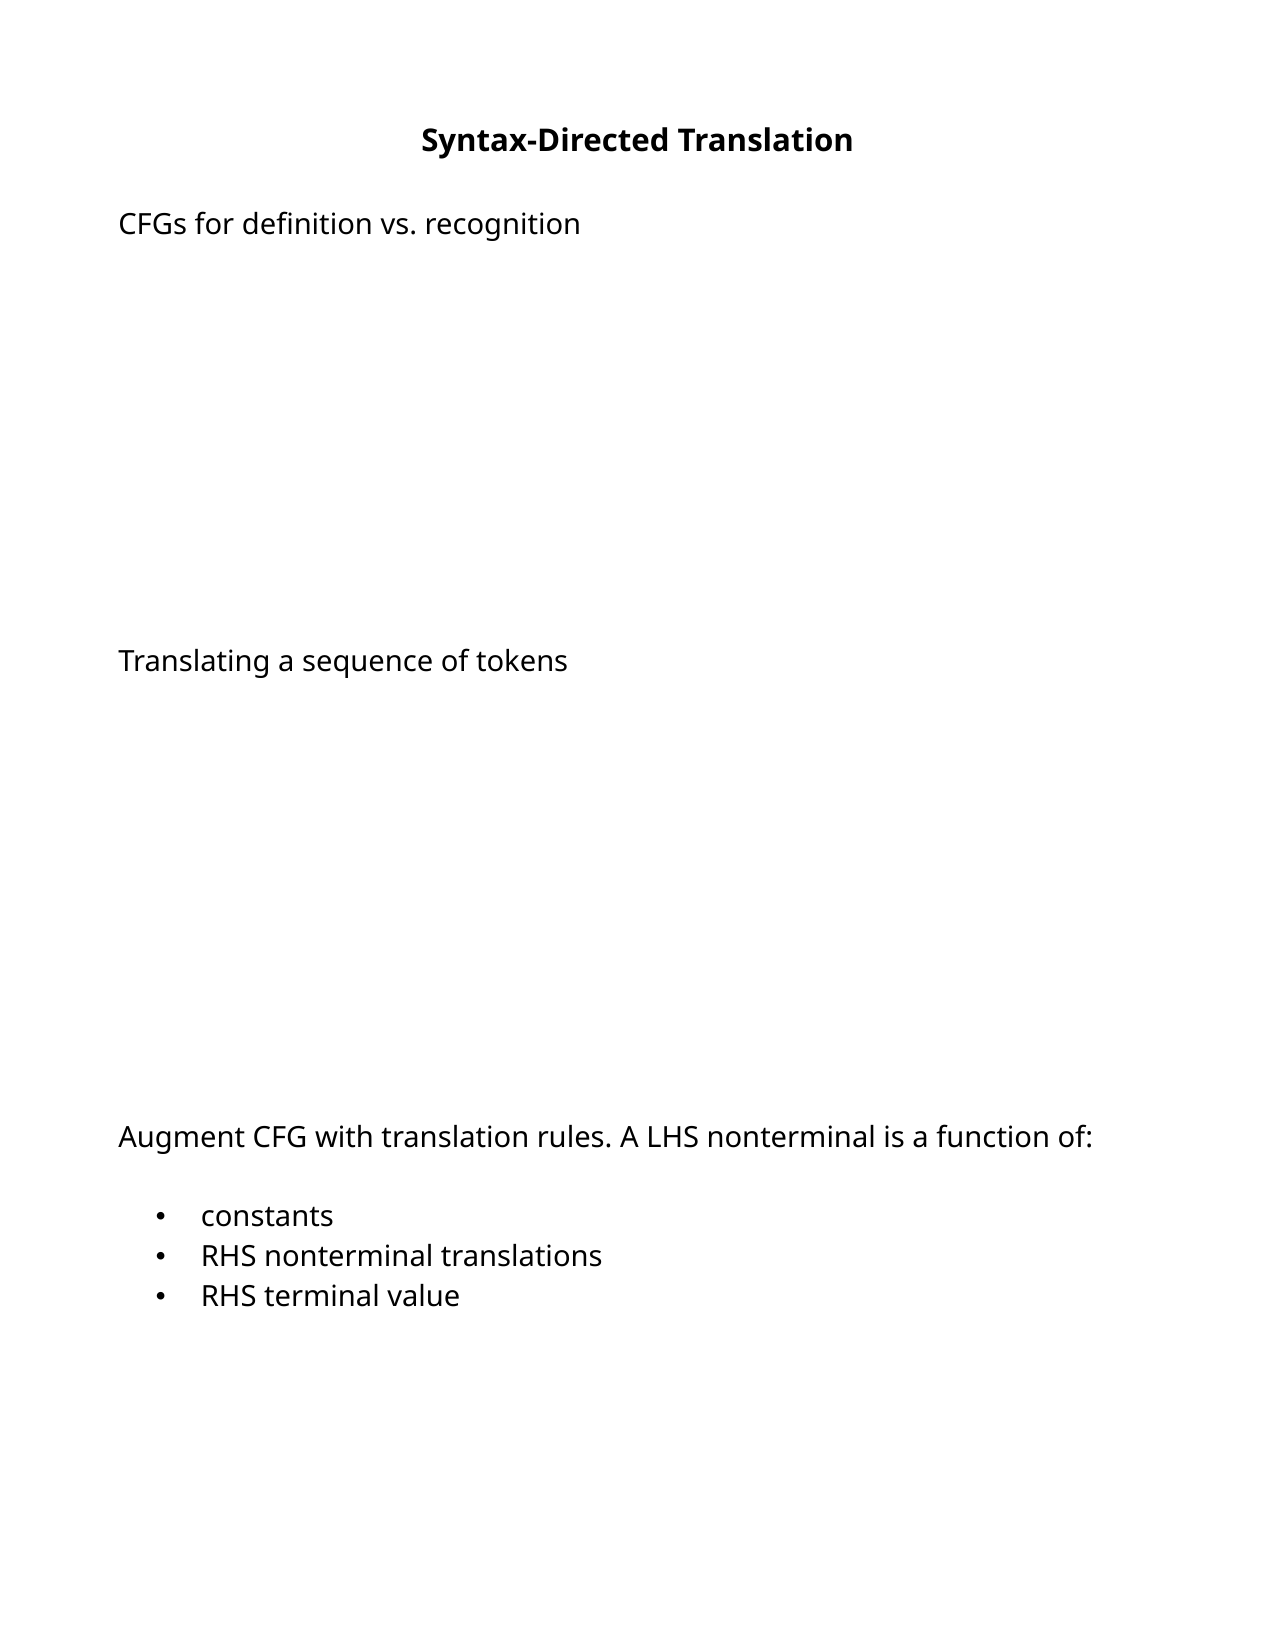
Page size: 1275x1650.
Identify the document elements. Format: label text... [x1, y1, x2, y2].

list constants [156, 1196, 1157, 1235]
list RHS nonterminal translations [156, 1235, 1157, 1275]
text Augment CFG with translation rules. A LHS nonterminal is a function of: [118, 1116, 1157, 1156]
text Translating a sequence of tokens [118, 640, 1157, 679]
text CFGs for definition vs. recognition [118, 203, 1157, 243]
subtitle Syntax-Directed Translation [118, 118, 1157, 161]
list RHS terminal value [156, 1275, 1157, 1314]
